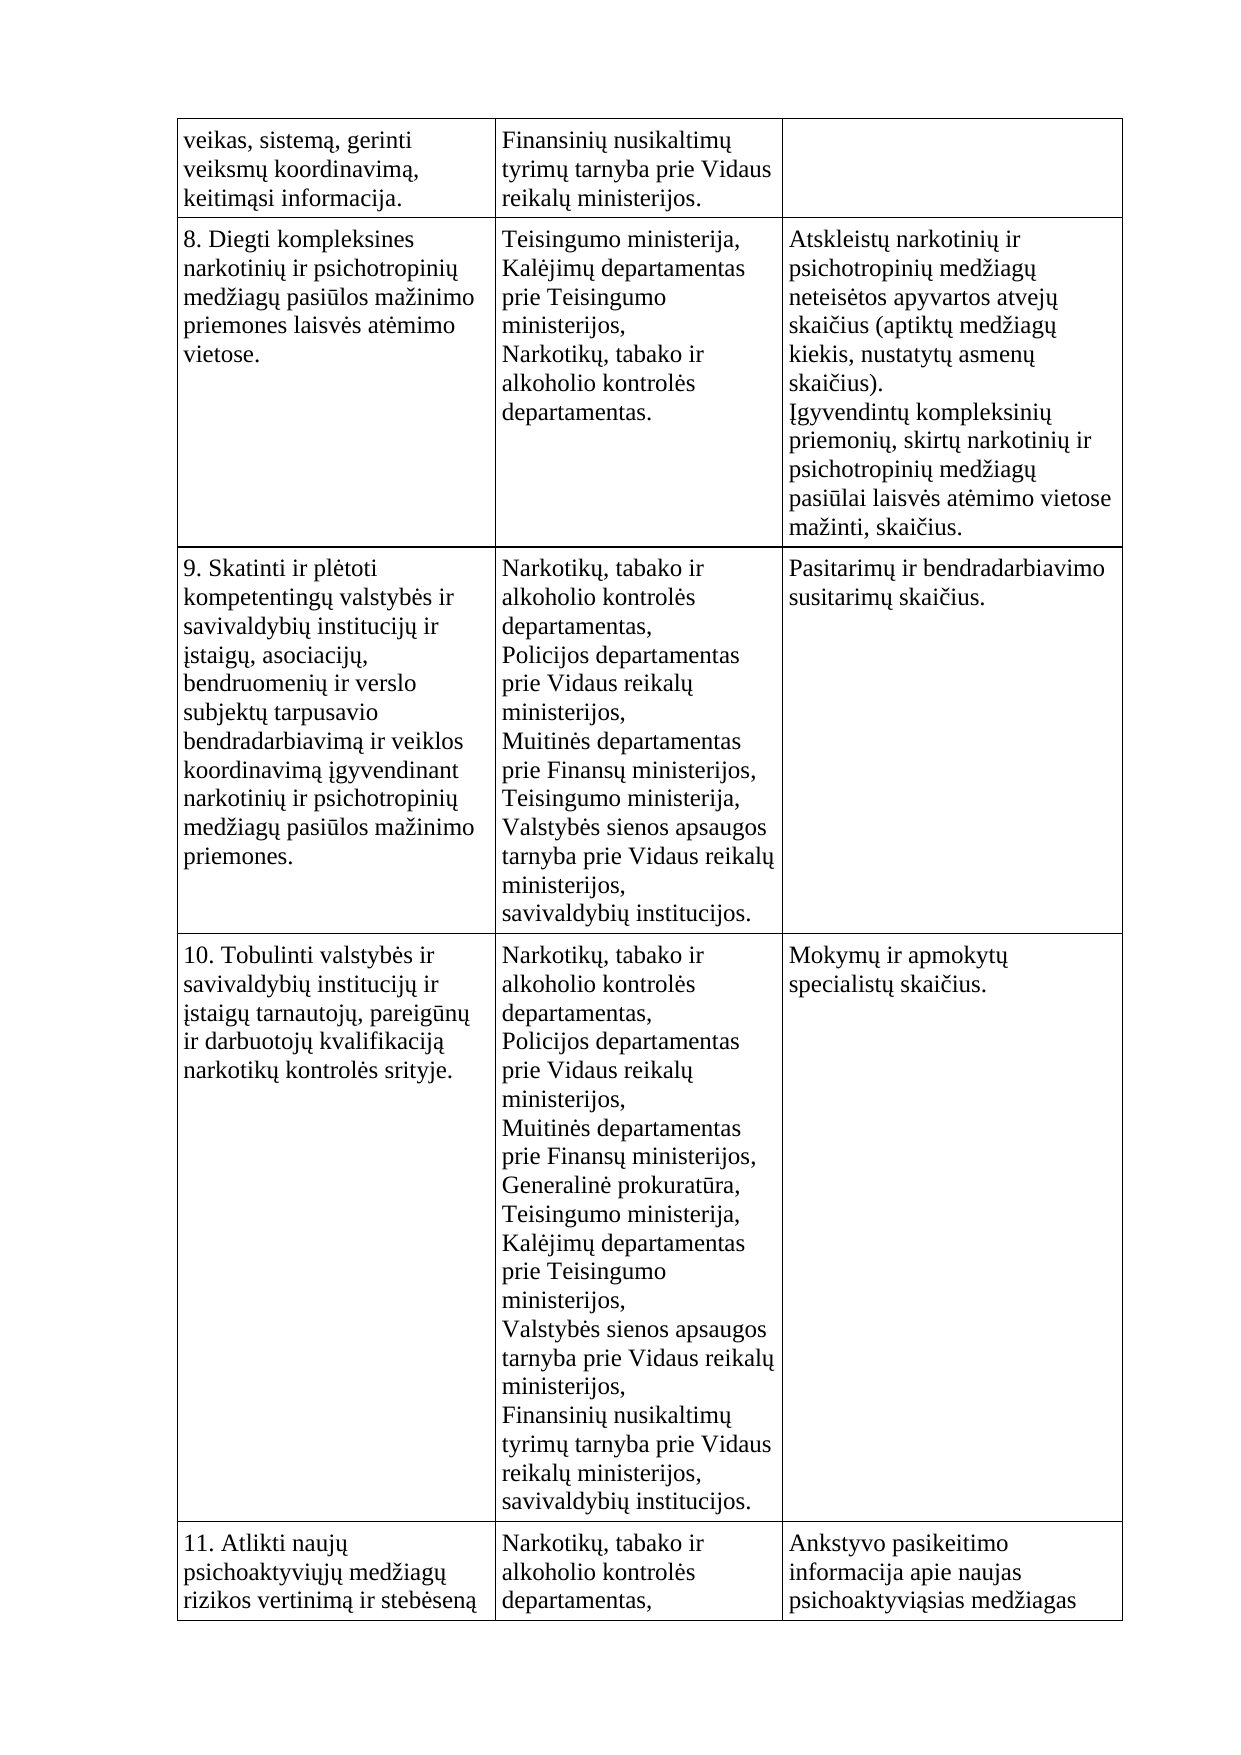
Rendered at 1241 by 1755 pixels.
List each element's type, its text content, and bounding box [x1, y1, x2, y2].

table_cell 10. Tobulinti valstybės ir savivaldybių institucijų ir įstaigų tarnautojų, pareigūnų ir darbuotojų kvalifikaciją narkotikų kontrolės srityje. [178, 934, 495, 1521]
table_cell Pasitarimų ir bendradarbiavimo susitarimų skaičius. [783, 548, 1122, 933]
table_cell veikas, sistemą, gerinti veiksmų koordinavimą, keitimąsi informacija. [178, 119, 495, 217]
table_cell Narkotikų, tabako ir alkoholio kontrolės departamentas, Policijos departamentas prie Vidaus reikalų ministerijos, Muitinės departamentas prie Finansų ministerijos, Generalinė prokuratūra, Teisingumo ministerija, Kalėjimų departamentas prie Teisingumo ministerijos, Valstybės sienos apsaugos tarnyba prie Vidaus reikalų ministerijos, Finansinių nusikaltimų tyrimų tarnyba prie Vidaus reikalų ministerijos, savivaldybių institucijos. [496, 934, 782, 1521]
table_cell Ankstyvo pasikeitimo informacija apie naujas psichoaktyviąsias medžiagas [783, 1522, 1122, 1620]
table_cell Teisingumo ministerija, Kalėjimų departamentas prie Teisingumo ministerijos, Narkotikų, tabako ir alkoholio kontrolės departamentas. [496, 218, 782, 546]
table_cell 11. Atlikti naujų psichoaktyviųjų medžiagų rizikos vertinimą ir stebėseną [178, 1522, 495, 1620]
table_cell Finansinių nusikaltimų tyrimų tarnyba prie Vidaus reikalų ministerijos. [496, 119, 782, 217]
table_cell 9. Skatinti ir plėtoti kompetentingų valstybės ir savivaldybių institucijų ir įstaigų, asociacijų, bendruomenių ir verslo subjektų tarpusavio bendradarbiavimą ir veiklos koordinavimą įgyvendinant narkotinių ir psichotropinių medžiagų pasiūlos mažinimo priemones. [178, 548, 495, 933]
table_cell [783, 119, 1122, 217]
table_cell Narkotikų, tabako ir alkoholio kontrolės departamentas, Policijos departamentas prie Vidaus reikalų ministerijos, Muitinės departamentas prie Finansų ministerijos, Teisingumo ministerija, Valstybės sienos apsaugos tarnyba prie Vidaus reikalų ministerijos, savivaldybių institucijos. [496, 548, 782, 933]
table_cell 8. Diegti kompleksines narkotinių ir psichotropinių medžiagų pasiūlos mažinimo priemones laisvės atėmimo vietose. [178, 218, 495, 546]
table_cell Narkotikų, tabako ir alkoholio kontrolės departamentas, [496, 1522, 782, 1620]
table_cell Mokymų ir apmokytų specialistų skaičius. [783, 934, 1122, 1521]
table_cell Atskleistų narkotinių ir psichotropinių medžiagų neteisėtos apyvartos atvejų skaičius (aptiktų medžiagų kiekis, nustatytų asmenų skaičius). Įgyvendintų kompleksinių priemonių, skirtų narkotinių ir psichotropinių medžiagų pasiūlai laisvės atėmimo vietose mažinti, skaičius. [783, 218, 1122, 546]
